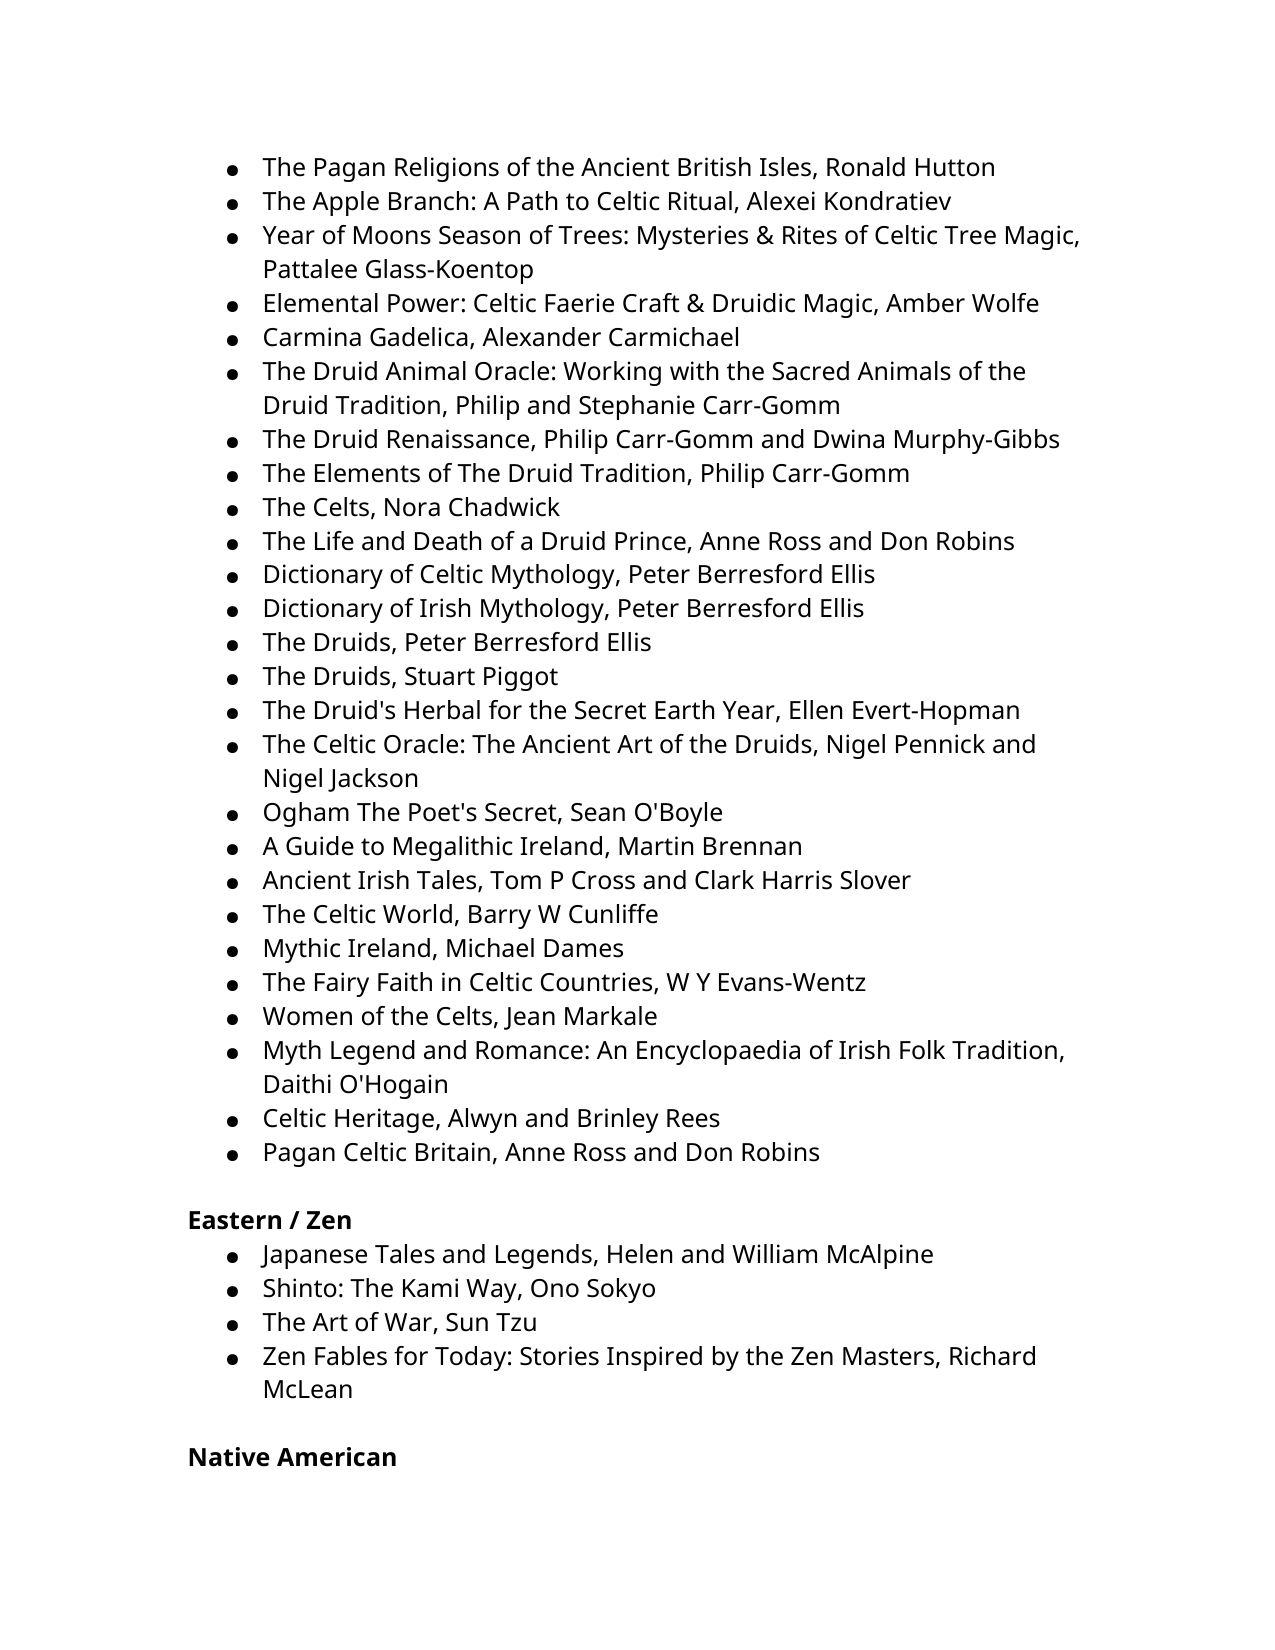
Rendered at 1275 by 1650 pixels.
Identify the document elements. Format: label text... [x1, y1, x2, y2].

list Dictionary of Irish Mythology, Peter Berresford Ellis [225, 591, 1087, 625]
list The Druid Animal Oracle: Working with the Sacred Animals of the Druid Tradition, Philip and Stephanie Carr-Gomm [225, 354, 1087, 422]
text Eastern / Zen [187, 1203, 1087, 1237]
list The Druids, Stuart Piggot [225, 659, 1087, 693]
list A Guide to Megalithic Ireland, Martin Brennan [225, 829, 1087, 863]
list The Fairy Faith in Celtic Countries, W Y Evans-Wentz [225, 965, 1087, 999]
list Pagan Celtic Britain, Anne Ross and Don Robins [225, 1135, 1087, 1169]
list The Druids, Peter Berresford Ellis [225, 625, 1087, 659]
list The Life and Death of a Druid Prince, Anne Ross and Don Robins [225, 523, 1087, 557]
list The Pagan Religions of the Ancient British Isles, Ronald Hutton [225, 150, 1087, 184]
list The Druid Renaissance, Philip Carr-Gomm and Dwina Murphy-Gibbs [225, 422, 1087, 456]
list Ancient Irish Tales, Tom P Cross and Clark Harris Slover [225, 863, 1087, 897]
list Celtic Heritage, Alwyn and Brinley Rees [225, 1101, 1087, 1135]
list Elemental Power: Celtic Faerie Craft & Druidic Magic, Amber Wolfe [225, 286, 1087, 320]
list Carmina Gadelica, Alexander Carmichael [225, 320, 1087, 354]
list Women of the Celts, Jean Markale [225, 999, 1087, 1033]
list The Celts, Nora Chadwick [225, 489, 1087, 523]
list The Druid's Herbal for the Secret Earth Year, Ellen Evert-Hopman [225, 693, 1087, 727]
list The Art of War, Sun Tzu [225, 1304, 1087, 1338]
list Myth Legend and Romance: An Encyclopaedia of Irish Folk Tradition, Daithi O'Hogain [225, 1033, 1087, 1101]
list Mythic Ireland, Michael Dames [225, 931, 1087, 965]
text Native American [187, 1440, 1087, 1474]
list Dictionary of Celtic Mythology, Peter Berresford Ellis [225, 557, 1087, 591]
list The Celtic Oracle: The Ancient Art of the Druids, Nigel Pennick and Nigel Jackson [225, 727, 1087, 795]
list Japanese Tales and Legends, Helen and William McAlpine [225, 1237, 1087, 1271]
list The Elements of The Druid Tradition, Philip Carr-Gomm [225, 456, 1087, 489]
list Ogham The Poet's Secret, Sean O'Boyle [225, 795, 1087, 829]
list Year of Moons Season of Trees: Mysteries & Rites of Celtic Tree Magic, Pattalee Glass-Koentop [225, 218, 1087, 286]
list The Apple Branch: A Path to Celtic Ritual, Alexei Kondratiev [225, 184, 1087, 218]
list Zen Fables for Today: Stories Inspired by the Zen Masters, Richard McLean [225, 1338, 1087, 1406]
list Shinto: The Kami Way, Ono Sokyo [225, 1271, 1087, 1304]
list The Celtic World, Barry W Cunliffe [225, 897, 1087, 931]
